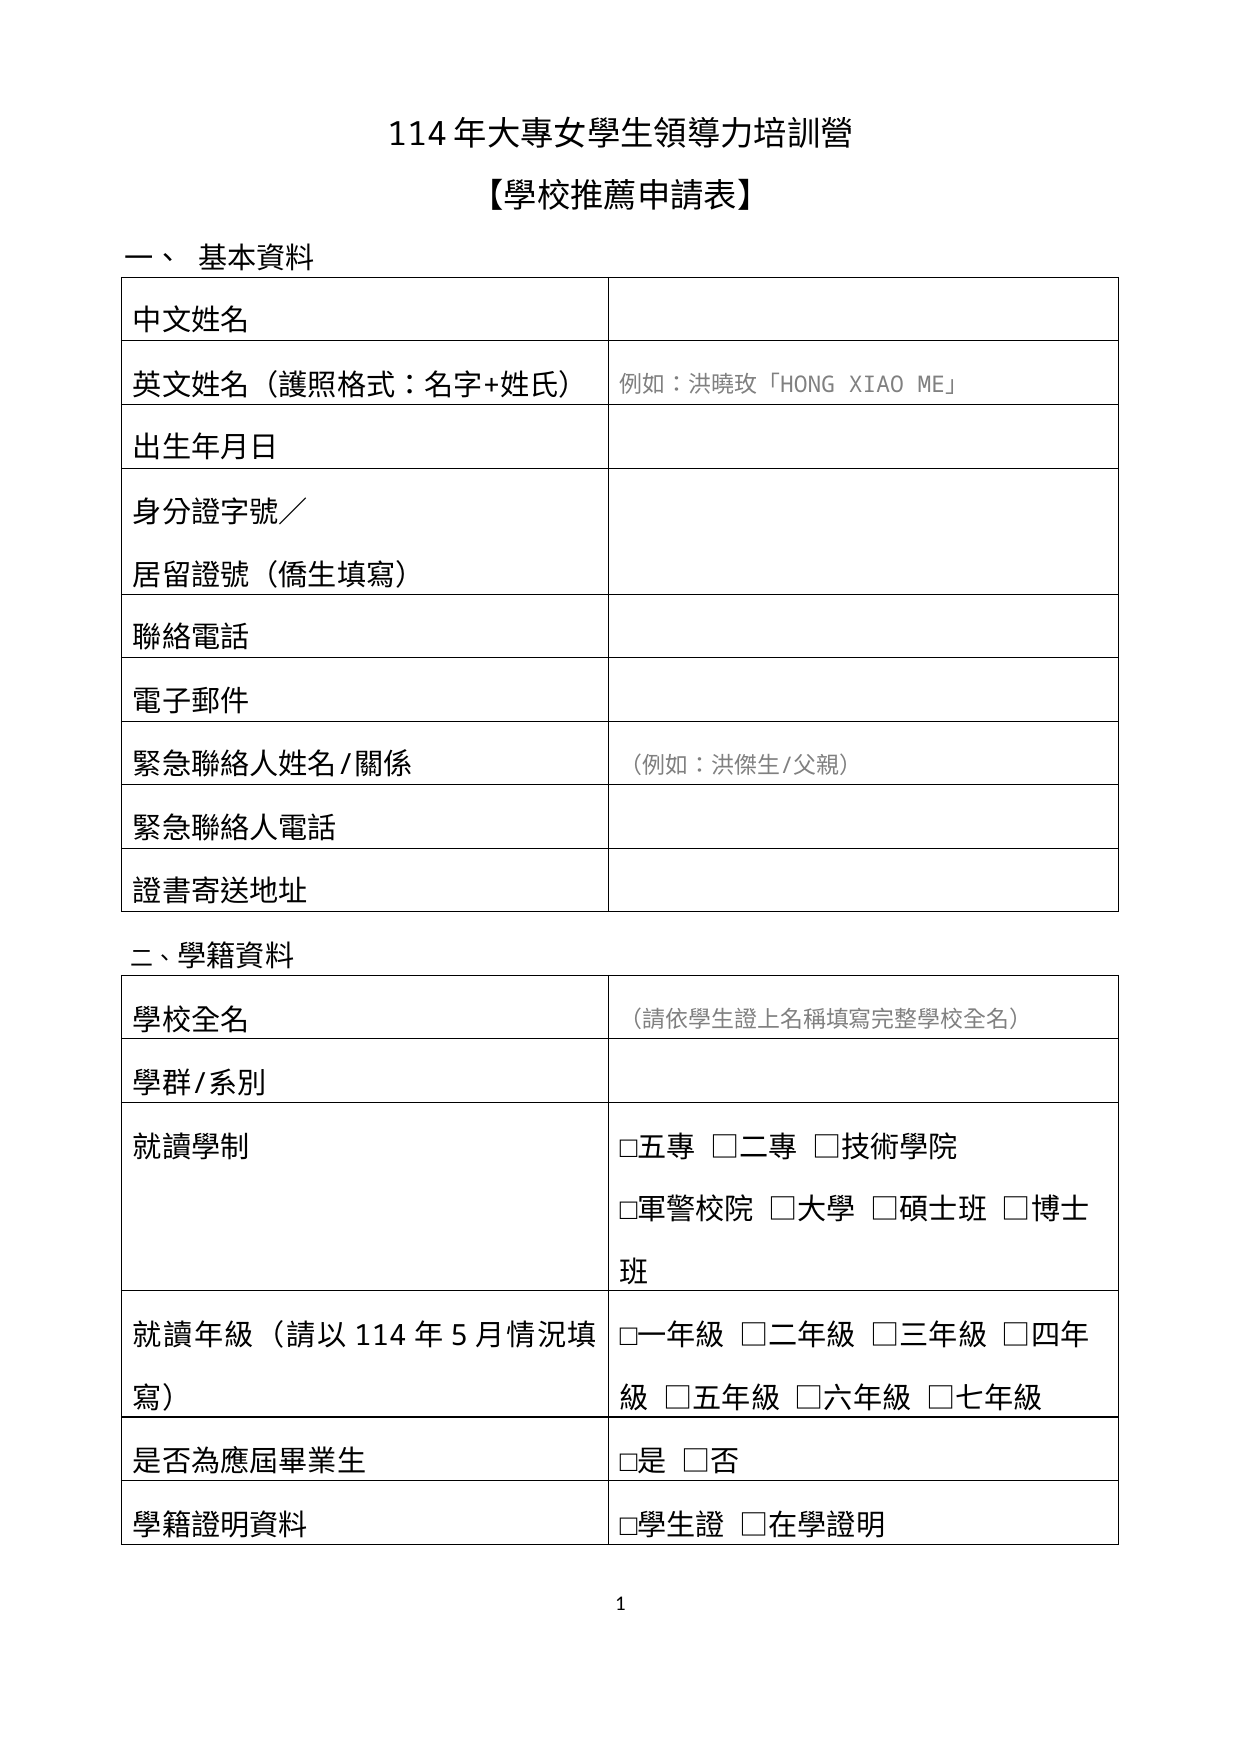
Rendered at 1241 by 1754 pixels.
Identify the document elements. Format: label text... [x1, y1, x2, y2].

table_cell [609, 405, 1118, 467]
table_cell [609, 469, 1118, 593]
text 114年大專女學生領導力培訓營 [118, 89, 1122, 152]
table_cell [609, 658, 1118, 721]
table_cell 學群/系別 [122, 1039, 608, 1102]
table_cell 證書寄送地址 [122, 849, 608, 911]
table_cell 聯絡電話 [122, 595, 608, 657]
table_cell □一年級 □二年級 □三年級 □四年級 □五年級 □六年級 □七年級 [609, 1291, 1118, 1416]
table_header [609, 278, 1118, 340]
text 【學校推薦申請表】 [118, 152, 1122, 214]
table_cell 英文姓名（護照格式：名字+姓氏） [122, 341, 608, 404]
table_cell 出生年月日 [122, 405, 608, 467]
table_cell 緊急聯絡人電話 [122, 785, 608, 848]
table_header 中文姓名 [122, 278, 608, 340]
table_cell [609, 595, 1118, 657]
table_cell 緊急聯絡人姓名/關係 [122, 722, 608, 784]
table_cell □學生證 □在學證明 [609, 1481, 1118, 1543]
table_cell （例如：洪傑生/父親） [609, 722, 1118, 784]
table_cell 例如：洪曉玫「HONG XIAO ME」 [609, 341, 1118, 404]
table_cell 電子郵件 [122, 658, 608, 721]
list 學籍資料 [130, 912, 1122, 975]
table_header （請依學生證上名稱填寫完整學校全名） [609, 976, 1118, 1038]
table_cell □是 □否 [609, 1418, 1118, 1480]
table_cell [609, 1039, 1118, 1102]
table_header 學校全名 [122, 976, 608, 1038]
table_cell □五專 □二專 □技術學院 □軍警校院 □大學 □碩士班 □博士班 [609, 1103, 1118, 1290]
table_cell 就讀學制 [122, 1103, 608, 1290]
table_cell [609, 849, 1118, 911]
table_cell 學籍證明資料 [122, 1481, 608, 1543]
list 基本資料 [124, 214, 1122, 277]
table_cell 就讀年級（請以114年5月情況填寫） [122, 1291, 608, 1416]
table_cell [609, 785, 1118, 848]
table_cell 身分證字號／ 居留證號（僑生填寫） [122, 469, 608, 593]
table_cell 是否為應屆畢業生 [122, 1418, 608, 1480]
